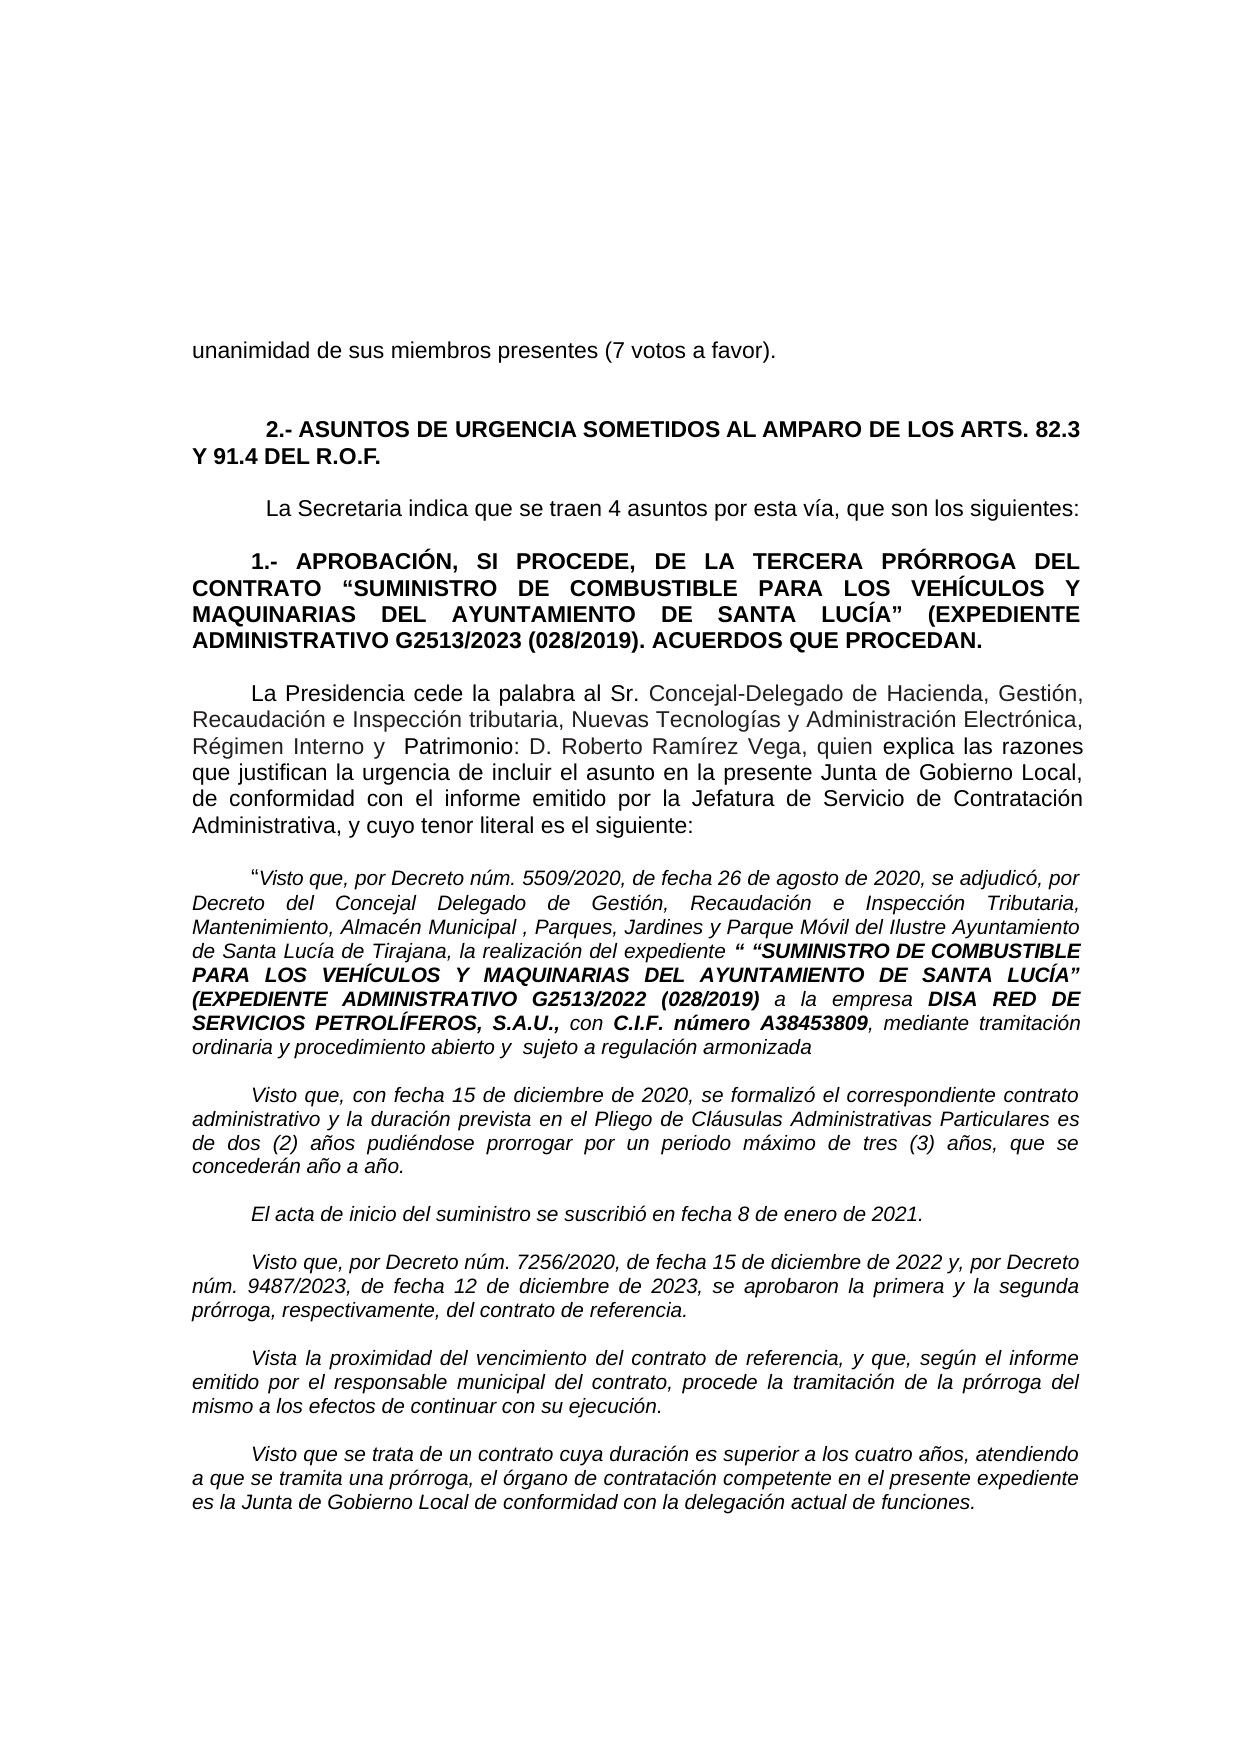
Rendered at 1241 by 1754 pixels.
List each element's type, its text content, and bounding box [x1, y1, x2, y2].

text 2.- ASUNTOS DE URGENCIA SOMETIDOS AL AMPARO DE LOS ARTS. 82.3 Y 91.4 DEL R.O.F. [192, 416, 1081, 469]
text La Presidencia cede la palabra al Sr. Concejal-Delegado de Hacienda, Gestión, Recaudación e Inspección tributaria, Nuevas Tecnologías y Administración Electrónica, Régimen Interno y Patrimonio: D. Roberto Ramírez Vega, quien explica las razones que justifican la urgencia de incluir el asunto en la presente Junta de Gobierno Local, de conformidad con el informe emitido por la Jefatura de Servicio de Contratación Administrativa, y cuyo tenor literal es el siguiente: [192, 680, 1084, 838]
text “Visto que, por Decreto núm. 5509/2020, de fecha 26 de agosto de 2020, se adjudicó, por Decreto del Concejal Delegado de Gestión, Recaudación e Inspección Tributaria, Mantenimiento, Almacén Municipal , Parques, Jardines y Parque Móvil del Ilustre Ayuntamiento de Santa Lucía de Tirajana, la realización del expediente “ “SUMINISTRO DE COMBUSTIBLE PARA LOS VEHÍCULOS Y MAQUINARIAS DEL AYUNTAMIENTO DE SANTA LUCÍA” (EXPEDIENTE ADMINISTRATIVO G2513/2022 (028/2019) a la empresa DISA RED DE SERVICIOS PETROLÍFEROS, S.A.U., con C.I.F. número A38453809, mediante tramitación ordinaria y procedimiento abierto y sujeto a regulación armonizada [192, 864, 1081, 1058]
text Visto que, con fecha 15 de diciembre de 2020, se formalizó el correspondiente contrato administrativo y la duración prevista en el Pliego de Cláusulas Administrativas Particulares es de dos (2) años pudiéndose prorrogar por un periodo máximo de tres (3) años, que se concederán año a año. [192, 1082, 1081, 1178]
text Vista la proximidad del vencimiento del contrato de referencia, y que, según el informe emitido por el responsable municipal del contrato, procede la tramitación de la prórroga del mismo a los efectos de continuar con su ejecución. [192, 1346, 1081, 1418]
text El acta de inicio del suministro se suscribió en fecha 8 de enero de 2021. [192, 1202, 1081, 1226]
text Visto que se trata de un contrato cuya duración es superior a los cuatro años, atendiendo a que se tramita una prórroga, el órgano de contratación competente en el presente expediente es la Junta de Gobierno Local de conformidad con la delegación actual de funciones. [192, 1442, 1081, 1514]
text 1.- APROBACIÓN, SI PROCEDE, DE LA TERCERA PRÓRROGA DEL CONTRATO “SUMINISTRO DE COMBUSTIBLE PARA LOS VEHÍCULOS Y MAQUINARIAS DEL AYUNTAMIENTO DE SANTA LUCÍA” (EXPEDIENTE ADMINISTRATIVO G2513/2023 (028/2019). ACUERDOS QUE PROCEDAN. [192, 548, 1081, 653]
text La Secretaria indica que se traen 4 asuntos por esta vía, que son los siguientes: [192, 495, 1081, 522]
text unanimidad de sus miembros presentes (7 votos a favor). [192, 337, 1081, 364]
text Visto que, por Decreto núm. 7256/2020, de fecha 15 de diciembre de 2022 y, por Decreto núm. 9487/2023, de fecha 12 de diciembre de 2023, se aprobaron la primera y la segunda prórroga, respectivamente, del contrato de referencia. [192, 1250, 1081, 1322]
